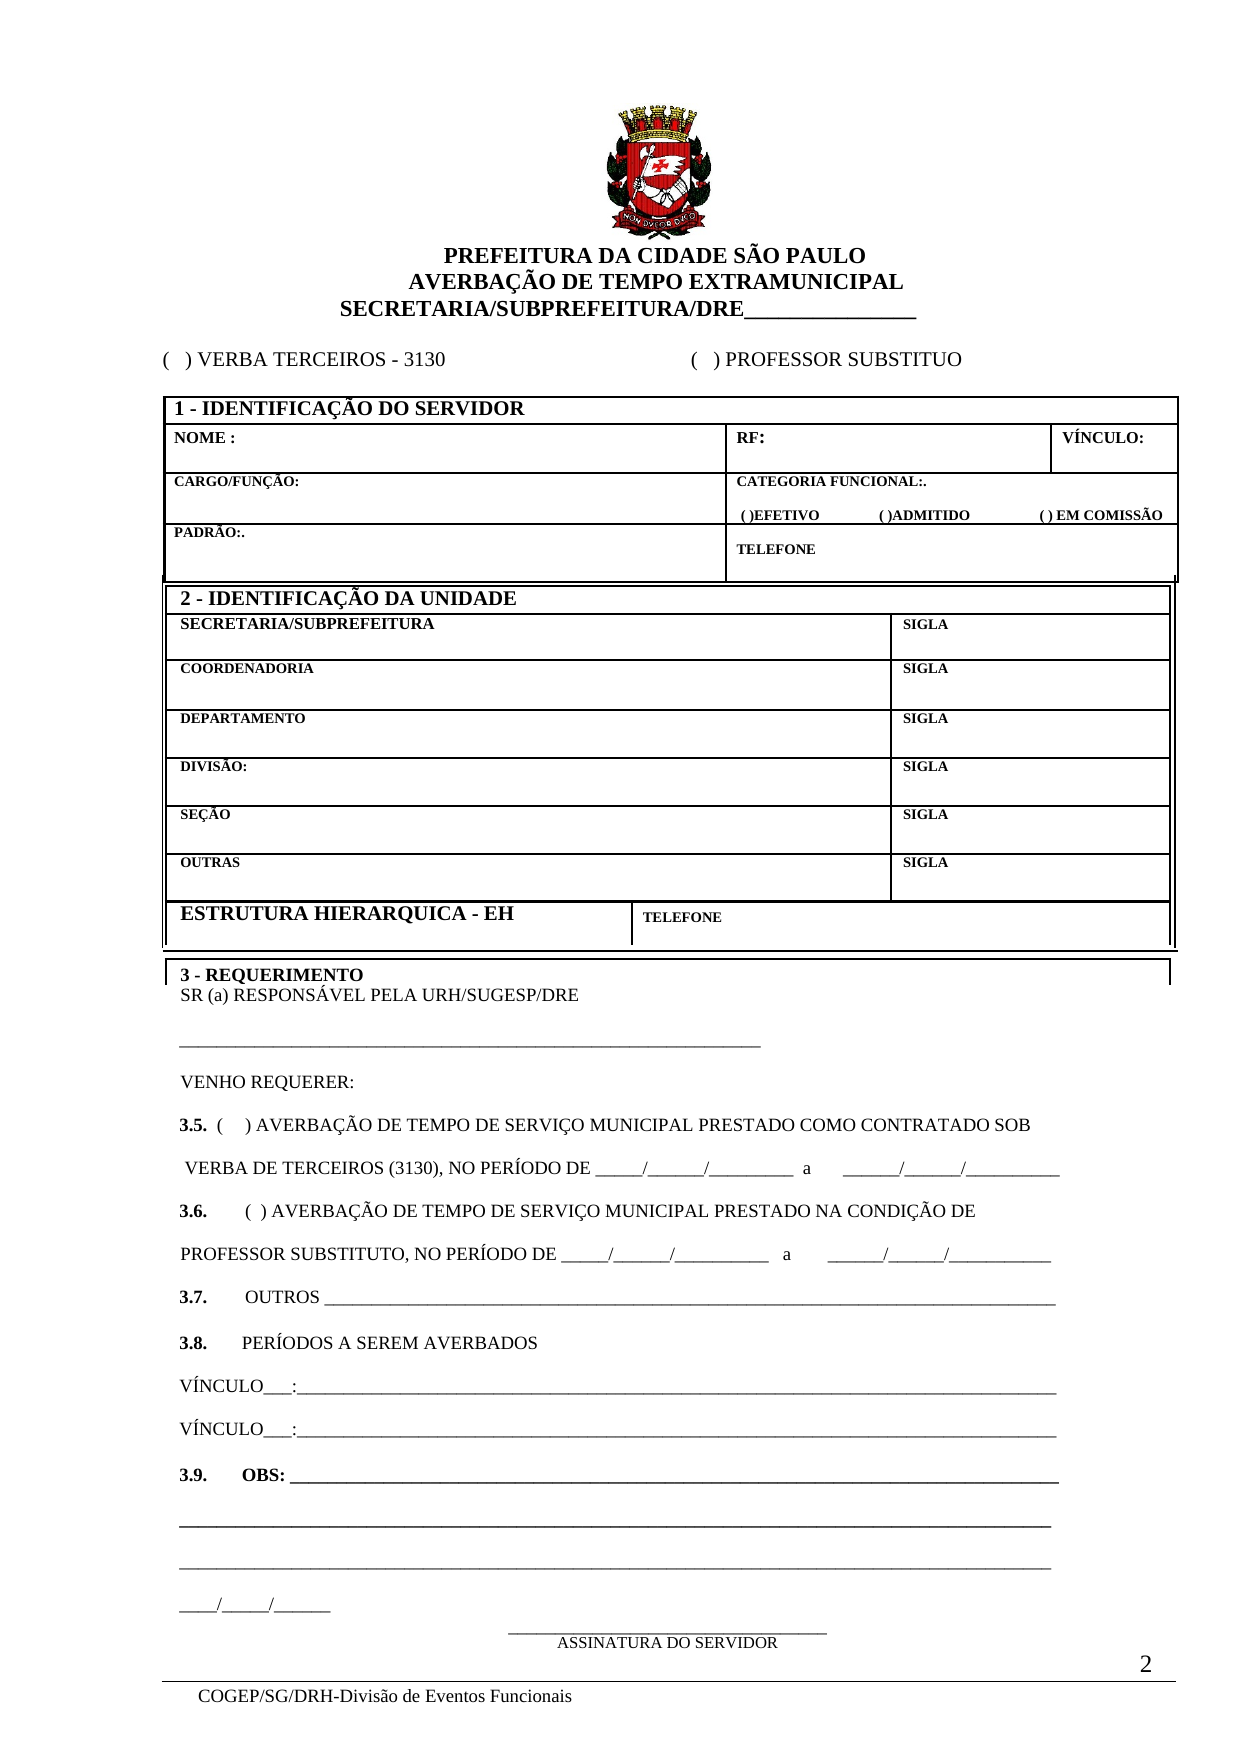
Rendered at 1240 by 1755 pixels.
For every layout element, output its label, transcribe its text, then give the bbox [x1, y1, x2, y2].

table_cell [822, 587, 891, 610]
table_cell ( ) EM COMISSÃO [1034, 490, 1177, 523]
table_cell [1051, 371, 1170, 396]
table_header [1051, 347, 1170, 371]
table_cell [633, 925, 726, 945]
text PREFEITURA DA CIDADE SÃO PAULO [444, 242, 1174, 268]
table_cell [1051, 587, 1169, 610]
table_cell [727, 448, 891, 472]
table_cell SIGLA [892, 759, 1034, 774]
table_cell [167, 726, 632, 757]
table_cell [1170, 448, 1177, 472]
table_cell ( )EFETIVO [727, 490, 822, 523]
table_cell [632, 587, 726, 610]
table_cell [1051, 822, 1169, 853]
table_cell [1034, 525, 1051, 541]
table_cell [822, 775, 890, 804]
table_cell [1034, 870, 1051, 900]
table_cell [632, 822, 726, 853]
table_cell [726, 855, 822, 870]
table_cell [166, 541, 243, 558]
table_cell [891, 541, 1034, 558]
table_cell OUTRAS [167, 855, 243, 870]
table_cell [726, 822, 822, 853]
table_cell [822, 398, 891, 420]
table_cell [822, 558, 891, 581]
table_cell [726, 371, 822, 396]
table_cell [891, 448, 1034, 472]
table_cell [1051, 775, 1169, 804]
table_cell [822, 425, 891, 448]
table_cell [167, 677, 632, 709]
table_cell [1170, 398, 1177, 420]
table_cell [1170, 525, 1177, 541]
table_cell [822, 633, 890, 659]
table_cell [892, 677, 1034, 709]
table_cell RF: [727, 425, 822, 448]
table_cell [243, 822, 632, 853]
table_cell [822, 541, 891, 558]
table_cell [726, 807, 822, 822]
table_cell SIGLA [892, 711, 1034, 726]
table_cell [167, 775, 243, 804]
table_cell SECRETARIA/SUBPREFEITURA [167, 615, 632, 633]
table_cell [726, 398, 822, 420]
table_cell PADRÃO:. [166, 525, 632, 541]
table_cell [892, 822, 1034, 853]
table_cell [822, 870, 890, 900]
table_cell [726, 661, 822, 677]
table_cell [1034, 903, 1051, 925]
table_cell [167, 633, 632, 659]
table_header [1034, 347, 1051, 371]
table_cell [1051, 541, 1170, 558]
table_cell [1034, 615, 1051, 633]
table_cell [822, 855, 890, 870]
table_cell [1034, 587, 1051, 610]
table_cell [167, 925, 631, 945]
table_cell COORDENADORIA [167, 661, 632, 677]
table_header ( ) VERBA TERCEIROS - 3130 [163, 347, 632, 371]
table_cell [1034, 855, 1051, 870]
table_cell [726, 711, 822, 726]
table_cell [1051, 903, 1169, 925]
table_cell [891, 925, 1034, 945]
table_cell SIGLA [892, 807, 1034, 822]
table_cell [1034, 661, 1051, 677]
table_cell [632, 541, 725, 558]
table_cell [1051, 759, 1169, 774]
table_cell [822, 371, 891, 396]
table_cell [632, 661, 726, 677]
table_cell [892, 775, 1034, 804]
table_cell [1170, 558, 1177, 581]
table_cell [1034, 474, 1051, 490]
table_cell ESTRUTURA HIERARQUICA - EH [167, 903, 631, 925]
table_cell [1034, 541, 1051, 558]
table_cell SIGLA [892, 855, 1034, 870]
table_cell [243, 855, 632, 870]
table_cell [632, 398, 726, 420]
table_cell [1034, 711, 1051, 726]
table_cell SEÇÃO [167, 807, 243, 822]
table_cell [1170, 474, 1177, 490]
table_cell [632, 807, 726, 822]
table_cell TELEFONE [633, 903, 822, 925]
table_cell [822, 661, 890, 677]
table_cell [726, 587, 822, 610]
table_cell [1034, 633, 1051, 659]
table_cell [726, 925, 822, 945]
table_cell [1034, 822, 1051, 853]
table_cell 2 - IDENTIFICAÇÃO DA UNIDADE [167, 587, 632, 610]
table_cell [1170, 371, 1178, 396]
table_cell [243, 541, 632, 558]
table_cell [726, 726, 822, 757]
table_cell [1051, 474, 1170, 490]
table_cell [891, 425, 1034, 448]
table_cell [891, 558, 1034, 581]
table_cell [891, 587, 1034, 610]
table_cell [726, 633, 822, 659]
table_cell [1051, 870, 1169, 900]
table_cell [243, 425, 632, 448]
table_cell [632, 870, 822, 900]
table_cell [726, 775, 822, 804]
text AVERBAÇÃO DE TEMPO EXTRAMUNICIPAL [408, 268, 1174, 294]
table_cell SIGLA [892, 615, 1034, 633]
table_cell [822, 759, 890, 774]
table_header [1170, 347, 1178, 371]
table_header ( ) PROFESSOR SUBSTITUO [632, 347, 1034, 371]
text SECRETARIA/SUBPREFEITURA/DRE_______________ [339, 294, 1174, 321]
table_cell [1034, 425, 1050, 448]
text COGEP/SG/DRH-Divisão de Eventos Funcionais [198, 1685, 1174, 1706]
table_cell [1051, 558, 1170, 581]
table_cell [632, 474, 725, 490]
table_cell [1051, 633, 1169, 659]
table_cell [727, 525, 822, 541]
table_cell [632, 525, 725, 541]
table_cell NOME : [166, 425, 243, 448]
table_cell CARGO/FUNÇÃO: [166, 474, 632, 490]
table_cell [166, 448, 632, 472]
table_cell [1034, 807, 1051, 822]
table_cell [1034, 398, 1051, 420]
table_cell [1051, 661, 1169, 677]
table_cell [1051, 711, 1169, 726]
table_cell [822, 807, 890, 822]
table_cell [632, 677, 726, 709]
table_cell [822, 615, 890, 633]
table_cell [632, 425, 725, 448]
table_cell [1051, 807, 1169, 822]
table_cell [822, 525, 891, 541]
table_cell [892, 633, 1034, 659]
table_cell [1051, 615, 1169, 633]
table_cell [891, 903, 1034, 925]
table_cell DIVISÃO: [167, 759, 632, 774]
table_cell [891, 371, 1034, 396]
table_cell CATEGORIA FUNCIONAL:. [727, 474, 1034, 490]
table_cell [727, 558, 822, 581]
table_cell [822, 925, 891, 945]
table_cell [1034, 775, 1051, 804]
table_cell [726, 677, 822, 709]
table_cell [1034, 558, 1051, 581]
table_cell [632, 711, 726, 726]
table_cell [1052, 448, 1170, 472]
table_cell [822, 711, 890, 726]
table_cell [822, 903, 891, 925]
table_cell [632, 726, 726, 757]
table_cell [892, 726, 1034, 757]
table_cell [892, 870, 1034, 900]
table_cell [726, 759, 822, 774]
table_cell [1034, 448, 1050, 472]
table_cell [1051, 855, 1169, 870]
table_cell [1034, 677, 1051, 709]
table_cell [1051, 726, 1169, 757]
table_cell [632, 633, 726, 659]
table_cell [632, 759, 726, 774]
table_cell [632, 371, 726, 396]
table_cell [632, 615, 726, 633]
table_cell [166, 371, 632, 396]
table_cell [891, 398, 1034, 420]
table_cell [1051, 525, 1170, 541]
table_cell [1051, 398, 1170, 420]
table_cell [632, 558, 725, 581]
table_cell [1034, 759, 1051, 774]
table_cell [1051, 677, 1169, 709]
table_cell [167, 822, 243, 853]
table_cell [632, 448, 725, 472]
table_cell SIGLA [892, 661, 1034, 677]
table_cell TELEFONE [727, 541, 822, 558]
table_cell [243, 490, 632, 523]
table_cell VÍNCULO: [1052, 425, 1177, 448]
table_cell [822, 726, 890, 757]
table_cell [1170, 541, 1177, 558]
table_cell [632, 855, 726, 870]
table_cell [822, 677, 890, 709]
table_cell [632, 490, 725, 523]
table_cell [1034, 726, 1051, 757]
table_cell [243, 775, 632, 804]
table_cell [1034, 925, 1051, 945]
table_cell [822, 822, 890, 853]
table_cell [167, 870, 632, 900]
table_cell DEPARTAMENTO [167, 711, 632, 726]
table_cell [166, 490, 243, 523]
table_cell [166, 558, 632, 581]
table_cell ( )ADMITIDO [822, 490, 1034, 523]
table_cell [891, 525, 1034, 541]
table_cell [1034, 371, 1051, 396]
table_cell [726, 615, 822, 633]
table_cell [243, 807, 632, 822]
table_cell [632, 775, 726, 804]
table_cell 1 - IDENTIFICAÇÃO DO SERVIDOR [166, 398, 632, 420]
table_cell [1051, 925, 1169, 945]
